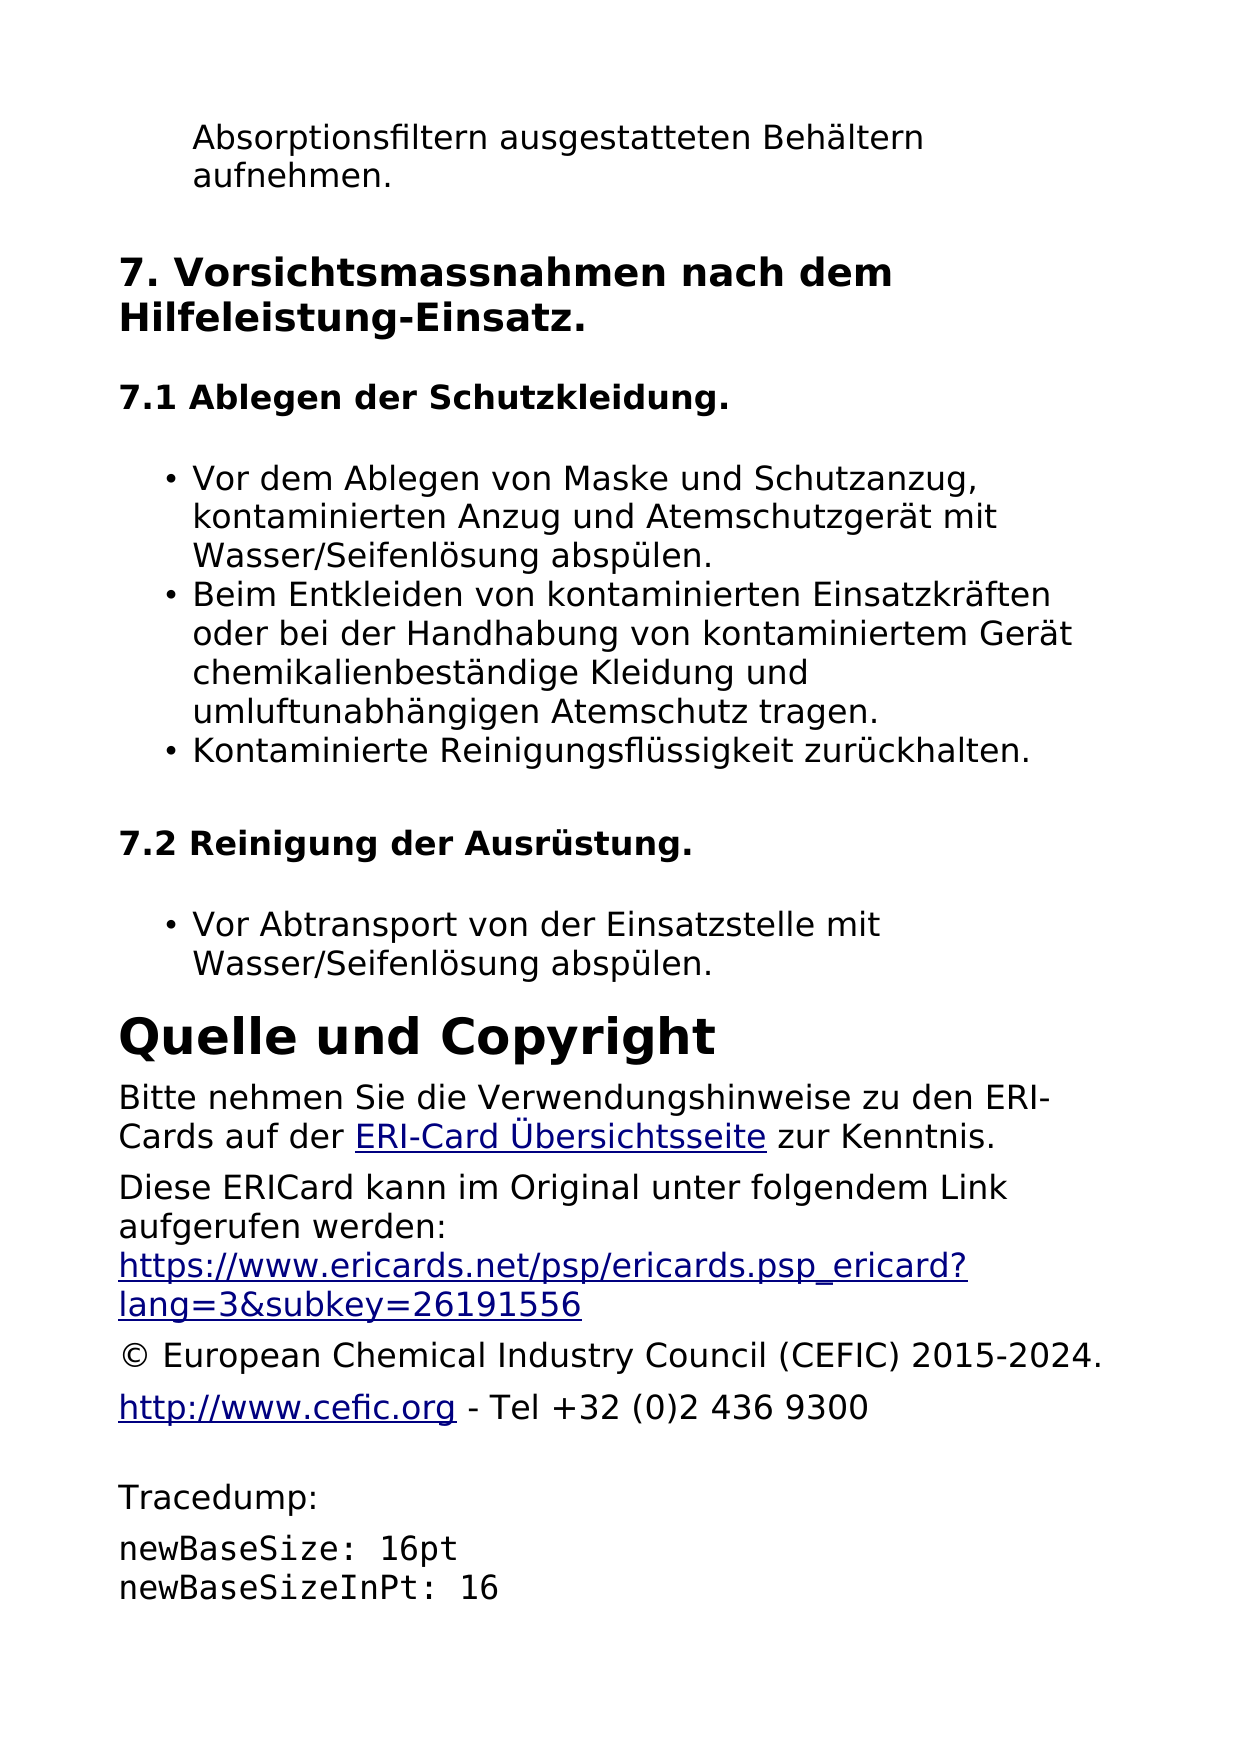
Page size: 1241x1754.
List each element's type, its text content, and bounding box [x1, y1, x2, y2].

text Tracedump: [118, 1439, 1122, 1517]
list Kontaminierte Reinigungsflüssigkeit zurückhalten. [177, 731, 1122, 770]
text Diese ERICard kann im Original unter folgendem Link aufgerufen werden: https://www.ericards.net/psp/ericards.psp_ericard?lang=3&subkey=26191556 [118, 1169, 1122, 1324]
text Bitte nehmen Sie die Verwendungshinweise zu den ERI-Cards auf der ERI-Card Übersichtsseite zur Kenntnis. [118, 1079, 1122, 1156]
text © European Chemical Industry Council (CEFIC) 2015-2024. [118, 1337, 1122, 1376]
text newBaseSize: 16pt newBaseSizeInPt: 16 [118, 1530, 1122, 1607]
list Absorptionsfiltern ausgestatteten Behältern aufnehmen. [177, 118, 1122, 196]
list Beim Entkleiden von kontaminierten Einsatzkräften oder bei der Handhabung von kontaminiertem Gerät chemikalienbeständige Kleidung und umluftunabhängigen Atemschutz tragen. [177, 576, 1122, 731]
list Vor Abtransport von der Einsatzstelle mit Wasser/Seifenlösung abspülen. [177, 905, 1122, 983]
list Vor dem Ablegen von Maske und Schutzanzug, kontaminierten Anzug und Atemschutzgerät mit Wasser/Seifenlösung abspülen. [177, 459, 1122, 576]
subtitle 7.2 Reinigung der Ausrüstung. [118, 824, 1122, 863]
text http://www.cefic.org - Tel +32 (0)2 436 9300 [118, 1388, 1122, 1427]
subtitle 7.1 Ablegen der Schutzkleidung. [118, 378, 1122, 417]
subtitle Quelle und Copyright [118, 1008, 1122, 1066]
subtitle 7. Vorsichtsmassnahmen nach dem Hilfeleistung-Einsatz. [118, 250, 1122, 341]
